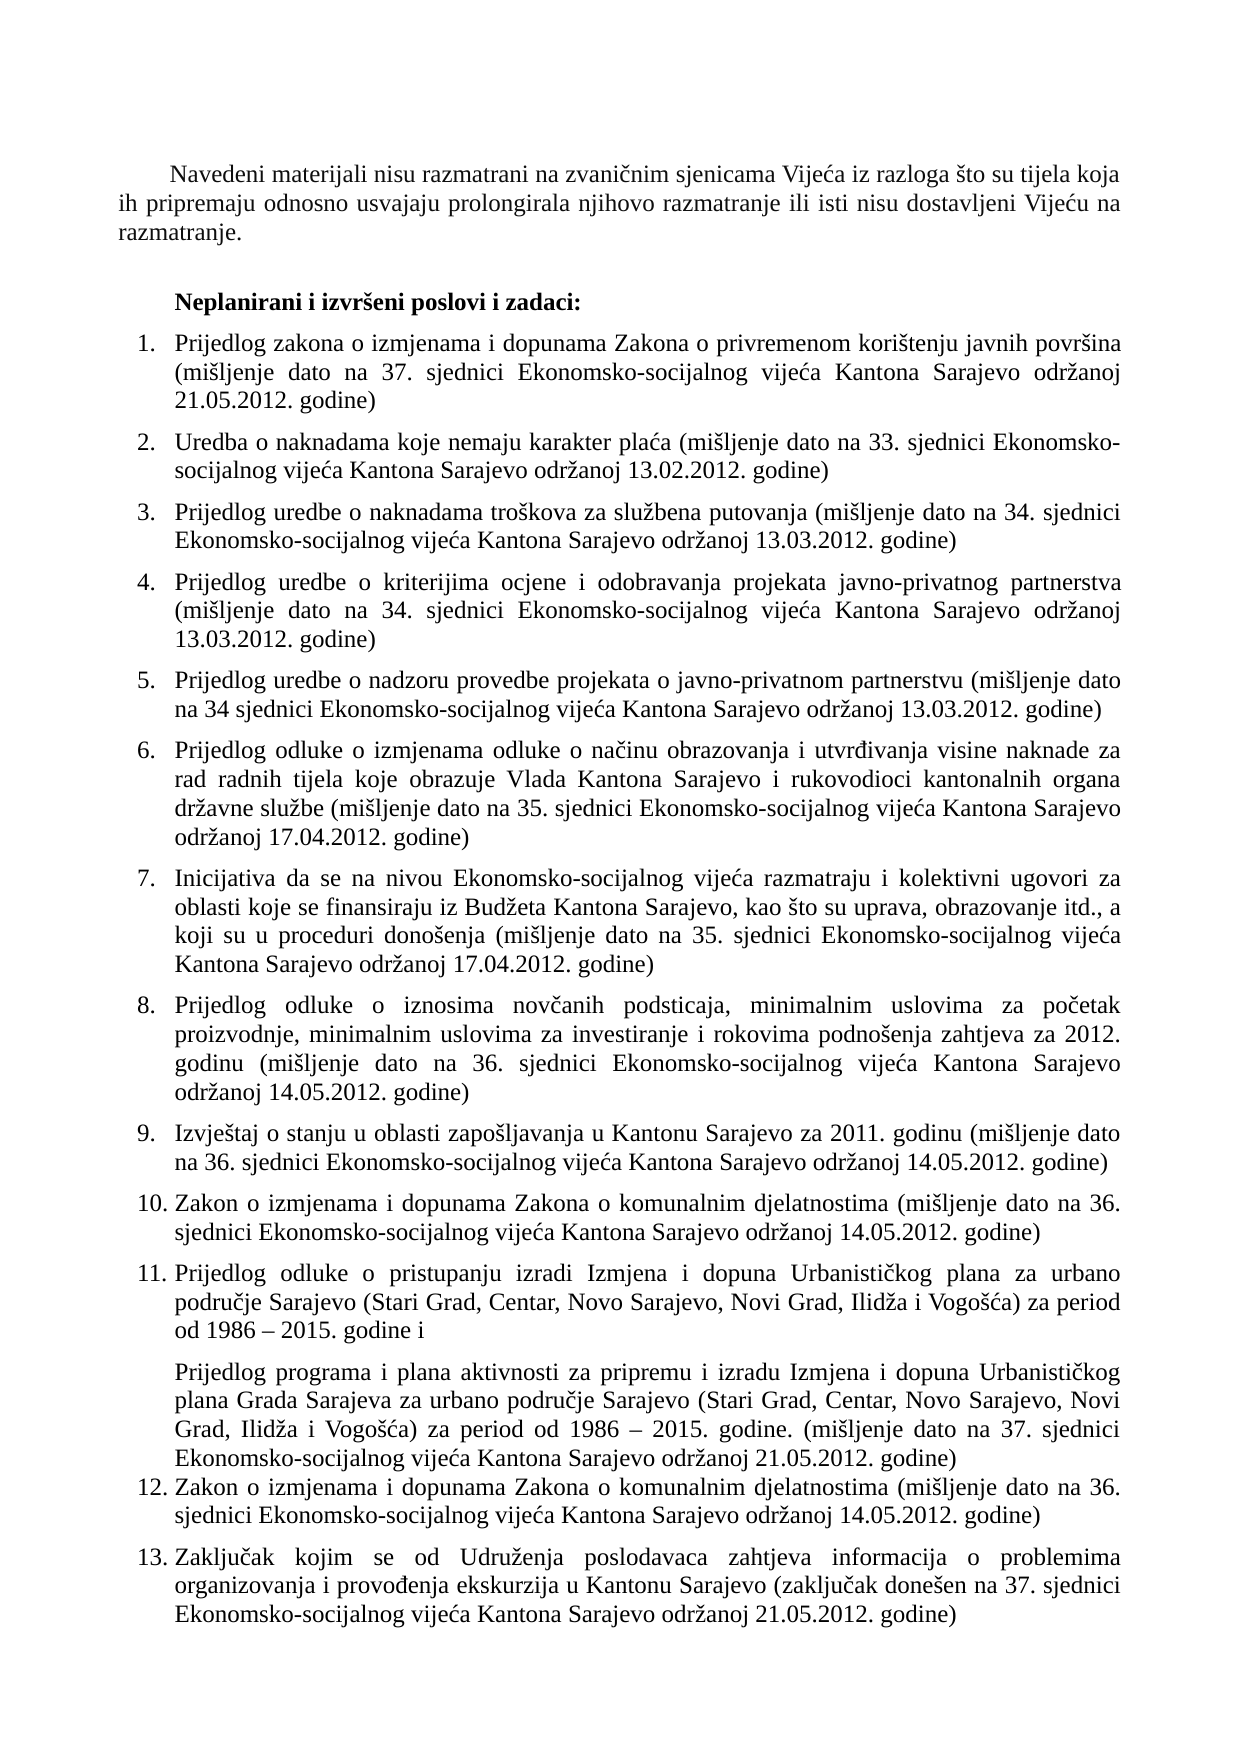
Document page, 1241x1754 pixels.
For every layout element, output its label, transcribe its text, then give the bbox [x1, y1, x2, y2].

list Prijedlog uredbe o nadzoru provedbe projekata o javno-privatnom partnerstvu (mišljenje dato na 34 sjednici Ekonomsko-socijalnog vijeća Kantona Sarajevo održanoj 13.03.2012. godine) [137, 666, 1122, 723]
list Navedeni materijali nisu razmatrani na zvaničnim sjenicama Vijeća iz razloga što su tijela koja ih pripremaju odnosno usvajaju prolongirala njihovo razmatranje ili isti nisu dostavljeni Vijeću na razmatranje. [118, 159, 1122, 246]
list Prijedlog odluke o izmjenama odluke o načinu obrazovanja i utvrđivanja visine naknade za rad radnih tijela koje obrazuje Vlada Kantona Sarajevo i rukovodioci kantonalnih organa državne službe (mišljenje dato na 35. sjednici Ekonomsko-socijalnog vijeća Kantona Sarajevo održanoj 17.04.2012. godine) [137, 736, 1122, 851]
list Zaključak kojim se od Udruženja poslodavaca zahtjeva informacija o problemima organizovanja i provođenja ekskurzija u Kantonu Sarajevo (zaključak donešen na 37. sjednici Ekonomsko-socijalnog vijeća Kantona Sarajevo održanoj 21.05.2012. godine) [137, 1542, 1122, 1628]
list Izvještaj o stanju u oblasti zapošljavanja u Kantonu Sarajevo za 2011. godinu (mišljenje dato na 36. sjednici Ekonomsko-socijalnog vijeća Kantona Sarajevo održanoj 14.05.2012. godine) [137, 1118, 1122, 1176]
list Prijedlog odluke o pristupanju izradi Izmjena i dopuna Urbanističkog plana za urbano područje Sarajevo (Stari Grad, Centar, Novo Sarajevo, Novi Grad, Ilidža i Vogošća) za period od 1986 – 2015. godine i [137, 1258, 1122, 1344]
list Zakon o izmjenama i dopunama Zakona o komunalnim djelatnostima (mišljenje dato na 36. sjednici Ekonomsko-socijalnog vijeća Kantona Sarajevo održanoj 14.05.2012. godine) [137, 1472, 1122, 1529]
list Prijedlog uredbe o kriterijima ocjene i odobravanja projekata javno-privatnog partnerstva (mišljenje dato na 34. sjednici Ekonomsko-socijalnog vijeća Kantona Sarajevo održanoj 13.03.2012. godine) [137, 567, 1122, 653]
list Uredba o naknadama koje nemaju karakter plaća (mišljenje dato na 33. sjednici Ekonomsko-socijalnog vijeća Kantona Sarajevo održanoj 13.02.2012. godine) [137, 427, 1122, 484]
list Prijedlog odluke o iznosima novčanih podsticaja, minimalnim uslovima za početak proizvodnje, minimalnim uslovima za investiranje i rokovima podnošenja zahtjeva za 2012. godinu (mišljenje dato na 36. sjednici Ekonomsko-socijalnog vijeća Kantona Sarajevo održanoj 14.05.2012. godine) [137, 991, 1122, 1106]
list Prijedlog uredbe o naknadama troškova za službena putovanja (mišljenje dato na 34. sjednici Ekonomsko-socijalnog vijeća Kantona Sarajevo održanoj 13.03.2012. godine) [137, 497, 1122, 554]
list Neplanirani i izvršeni poslovi i zadaci: [6, 287, 1122, 316]
list Zakon o izmjenama i dopunama Zakona o komunalnim djelatnostima (mišljenje dato na 36. sjednici Ekonomsko-socijalnog vijeća Kantona Sarajevo održanoj 14.05.2012. godine) [137, 1188, 1122, 1246]
list Prijedlog programa i plana aktivnosti za pripremu i izradu Izmjena i dopuna Urbanističkog plana Grada Sarajeva za urbano područje Sarajevo (Stari Grad, Centar, Novo Sarajevo, Novi Grad, Ilidža i Vogošća) za period od 1986 – 2015. godine. (mišljenje dato na 37. sjednici Ekonomsko-socijalnog vijeća Kantona Sarajevo održanoj 21.05.2012. godine) [137, 1357, 1122, 1472]
list Inicijativa da se na nivou Ekonomsko-socijalnog vijeća razmatraju i kolektivni ugovori za oblasti koje se finansiraju iz Budžeta Kantona Sarajevo, kao što su uprava, obrazovanje itd., a koji su u proceduri donošenja (mišljenje dato na 35. sjednici Ekonomsko-socijalnog vijeća Kantona Sarajevo održanoj 17.04.2012. godine) [137, 863, 1122, 978]
list Prijedlog zakona o izmjenama i dopunama Zakona o privremenom korištenju javnih površina (mišljenje dato na 37. sjednici Ekonomsko-socijalnog vijeća Kantona Sarajevo održanoj 21.05.2012. godine) [137, 328, 1122, 414]
